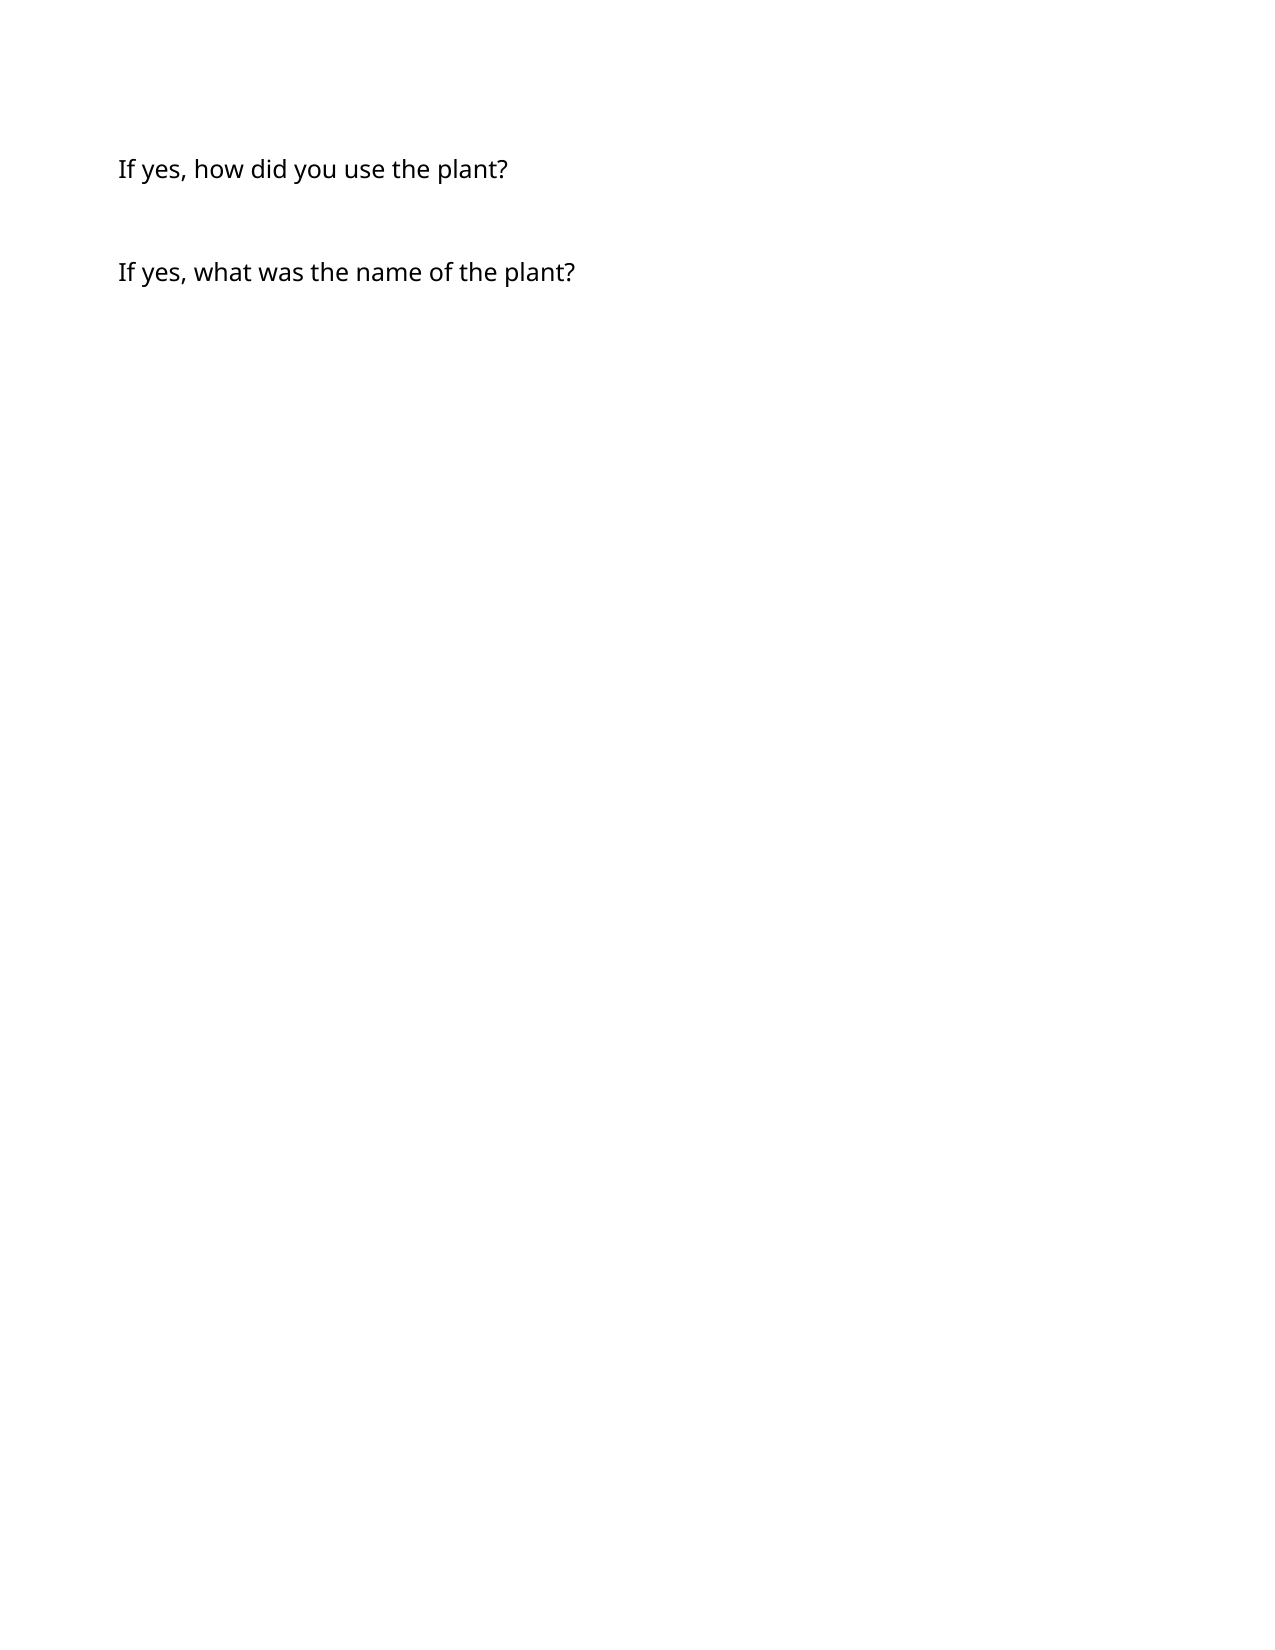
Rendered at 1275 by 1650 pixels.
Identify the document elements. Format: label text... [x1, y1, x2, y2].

text If yes, what was the name of the plant? [118, 254, 1157, 288]
text If yes, how did you use the plant? [118, 152, 1157, 186]
